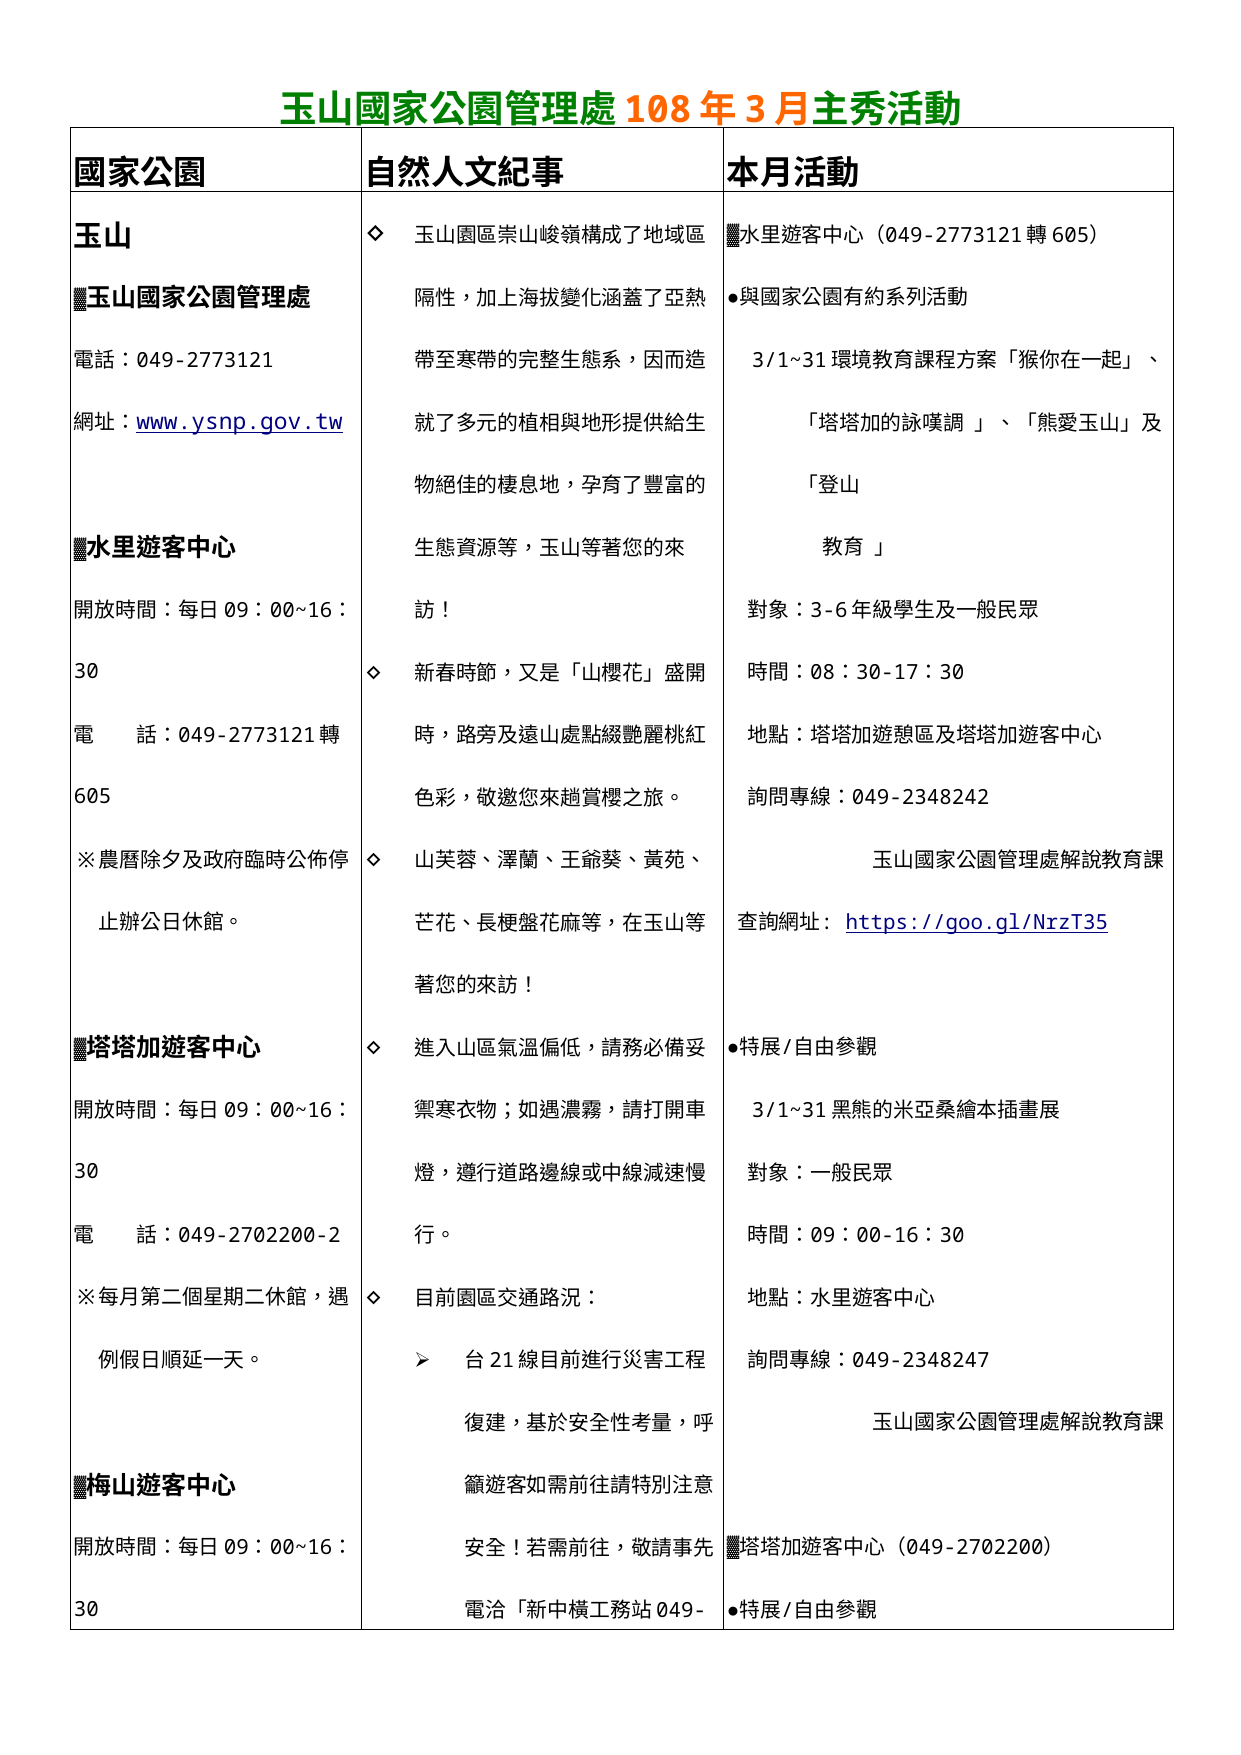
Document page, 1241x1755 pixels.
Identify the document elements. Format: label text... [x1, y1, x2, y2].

table_cell ▓水里遊客中心（049-2773121轉605） ●與國家公園有約系列活動 3/1~31環境教育課程方案「猴你在一起」、「塔塔加的詠嘆調 」、「熊愛玉山」及「登山 教育 」 對象：3-6年級學生及一般民眾 時間：08：30-17：30 地點：塔塔加遊憩區及塔塔加遊客中心 詢問專線：049-2348242 玉山國家公園管理處解說教育課 查詢網址: https://goo.gl/NrzT35 ●特展/自由參觀 3/1~31黑熊的米亞桑繪本插畫展 對象：一般民眾 時間：09：00-16：30 地點：水里遊客中心 詢問專線：049-2348247 玉山國家公園管理處解說教育課 ▓塔塔加遊客中心（049-2702200） ●特展/自由參觀 [724, 192, 1173, 1629]
table_header 自然人文紀事 [362, 128, 723, 191]
text 玉山國家公園管理處108年3月主秀活動 [71, 64, 1169, 127]
table_cell 玉山園區崇山峻嶺構成了地域區隔性，加上海拔變化涵蓋了亞熱帶至寒帶的完整生態系，因而造就了多元的植相與地形提供給生物絕佳的棲息地，孕育了豐富的生態資源等，玉山等著您的來訪！ 新春時節，又是「山櫻花」盛開時，路旁及遠山處點綴艷麗桃紅色彩，敬邀您來趟賞櫻之旅。 山芙蓉、澤蘭、王爺葵、黃苑、芒花、長梗盤花麻等，在玉山等著您的來訪！ 進入山區氣溫偏低，請務必備妥禦寒衣物；如遇濃霧，請打開車燈，遵行道路邊線或中線減速慢行。 目前園區交通路況： 台21線目前進行災害工程復建，基於安全性考量，呼籲遊客如需前往請特別注意安全！若需前往，敬請事先電洽「新中橫工務站049- [362, 192, 723, 1629]
table_header 國家公園 [71, 128, 361, 191]
table_header 本月活動 [724, 128, 1173, 191]
table_cell 玉山 ▓玉山國家公園管理處 電話：049-2773121 網址：www.ysnp.gov.tw ▓水里遊客中心 開放時間：每日09：00~16：30 電 話：049-2773121轉605 ※農曆除夕及政府臨時公佈停 止辦公日休館。 ▓塔塔加遊客中心 開放時間：每日09：00~16：30 電 話：049-2702200-2 ※每月第二個星期二休館，遇 例假日順延一天。 ▓梅山遊客中心 開放時間：每日09：00~16：30 [71, 192, 361, 1629]
